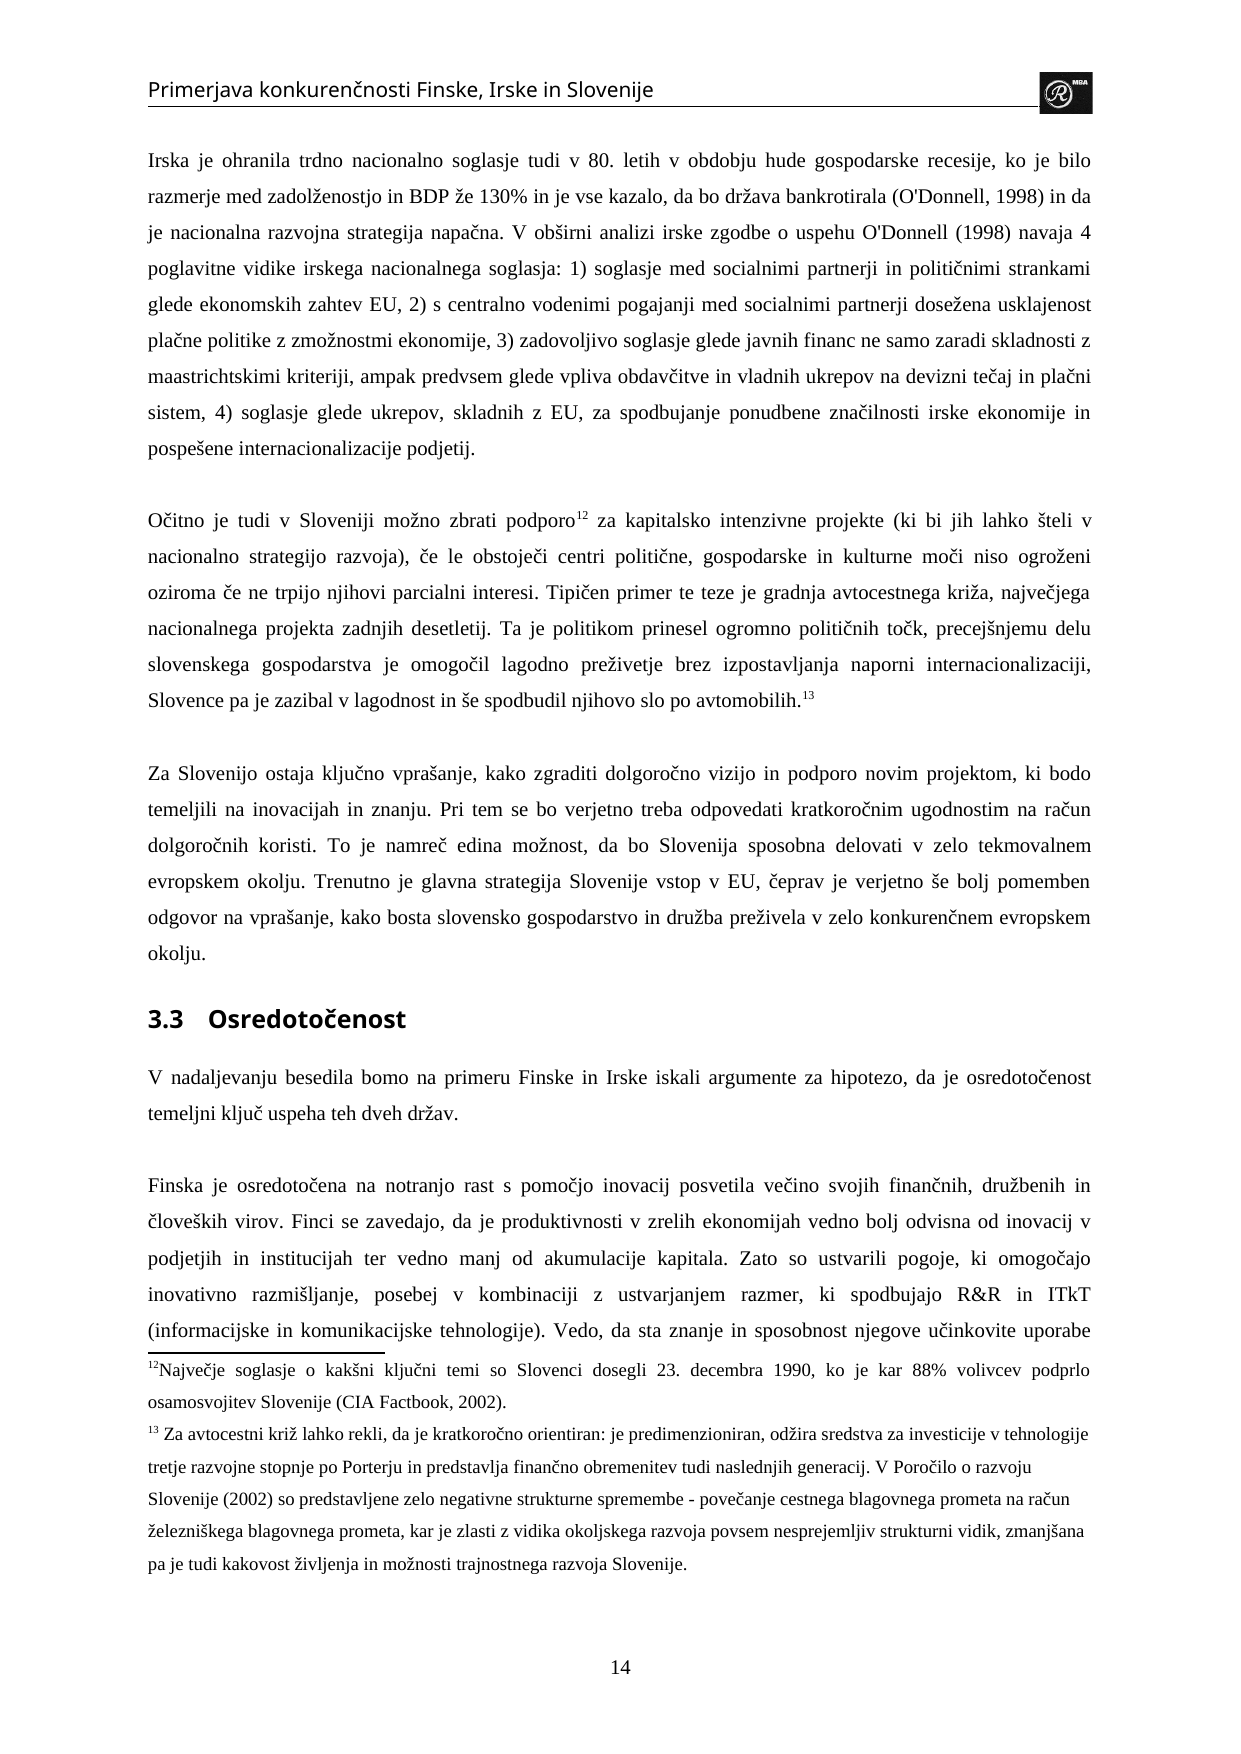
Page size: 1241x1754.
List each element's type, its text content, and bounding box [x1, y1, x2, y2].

text Največje soglasje o kakšni ključni temi so Slovenci dosegli 23. decembra 1990, ko je kar 88% volivcev podprlo osamosvojitev Slovenije (CIA Factbook, 2002). [148, 1359, 1092, 1412]
text Očitno je tudi v Sloveniji možno zbrati podporo za kapitalsko intenzivne projekte (ki bi jih lahko šteli v nacionalno strategijo razvoja), če le obstoječi centri politične, gospodarske in kulturne moči niso ogroženi oziroma če ne trpijo njihovi parcialni interesi. Tipičen primer te teze je gradnja avtocestnega križa, največjega nacionalnega projekta zadnjih desetletij. Ta je politikom prinesel ogromno političnih točk, precejšnjemu delu slovenskega gospodarstva je omogočil lagodno preživetje brez izpostavljanja naporni internacionalizaciji, Slovence pa je zazibal v lagodnost in še spodbudil njihovo slo po avtomobilih. [148, 508, 1092, 712]
text Irska je ohranila trdno nacionalno soglasje tudi v 80. letih v obdobju hude gospodarske recesije, ko je bilo razmerje med zadolženostjo in BDP že 130% in je vse kazalo, da bo država bankrotirala (O'Donnell, 1998) in da je nacionalna razvojna strategija napačna. V obširni analizi irske zgodbe o uspehu O'Donnell (1998) navaja 4 poglavitne vidike irskega nacionalnega soglasja: 1) soglasje med socialnimi partnerji in političnimi strankami glede ekonomskih zahtev EU, 2) s centralno vodenimi pogajanji med socialnimi partnerji dosežena usklajenost plačne politike z zmožnostmi ekonomije, 3) zadovoljivo soglasje glede javnih financ ne samo zaradi skladnosti z maastrichtskimi kriteriji, ampak predvsem glede vpliva obdavčitve in vladnih ukrepov na devizni tečaj in plačni sistem, 4) soglasje glede ukrepov, skladnih z EU, za spodbujanje ponudbene značilnosti irske ekonomije in pospešene internacionalizacije podjetij. [148, 148, 1092, 460]
text Za avtocestni križ lahko rekli, da je kratkoročno orientiran: je predimenzioniran, odžira sredstva za investicije v tehnologije tretje razvojne stopnje po Porterju in predstavlja finančno obremenitev tudi naslednjih generacij. V Poročilo o razvoju Slovenije (2002) so predstavljene zelo negativne strukturne spremembe - povečanje cestnega blagovnega prometa na račun železniškega blagovnega prometa, kar je zlasti z vidika okoljskega razvoja povsem nesprejemljiv strukturni vidik, zmanjšana pa je tudi kakovost življenja in možnosti trajnostnega razvoja Slovenije. [148, 1423, 1092, 1574]
text V nadaljevanju besedila bomo na primeru Finske in Irske iskali argumente za hipotezo, da je osredotočenost temeljni ključ uspeha teh dveh držav. [148, 1065, 1092, 1125]
picture [1039, 72, 1093, 114]
subtitle Osredotočenost [148, 1002, 1092, 1036]
text Za Slovenijo ostaja ključno vprašanje, kako zgraditi dolgoročno vizijo in podporo novim projektom, ki bodo temeljili na inovacijah in znanju. Pri tem se bo verjetno treba odpovedati kratkoročnim ugodnostim na račun dolgoročnih koristi. To je namreč edina možnost, da bo Slovenija sposobna delovati v zelo tekmovalnem evropskem okolju. Trenutno je glavna strategija Slovenije vstop v EU, čeprav je verjetno še bolj pomemben odgovor na vprašanje, kako bosta slovensko gospodarstvo in družba preživela v zelo konkurenčnem evropskem okolju. [148, 760, 1092, 965]
text Finska je osredotočena na notranjo rast s pomočjo inovacij posvetila večino svojih finančnih, družbenih in človeških virov. Finci se zavedajo, da je produktivnosti v zrelih ekonomijah vedno bolj odvisna od inovacij v podjetjih in institucijah ter vedno manj od akumulacije kapitala. Zato so ustvarili pogoje, ki omogočajo inovativno razmišljanje, posebej v kombinaciji z ustvarjanjem razmer, ki spodbujajo R&R in ITkT (informacijske in komunikacijske tehnologije). Vedo, da sta znanje in sposobnost njegove učinkovite uporabe [148, 1173, 1092, 1342]
